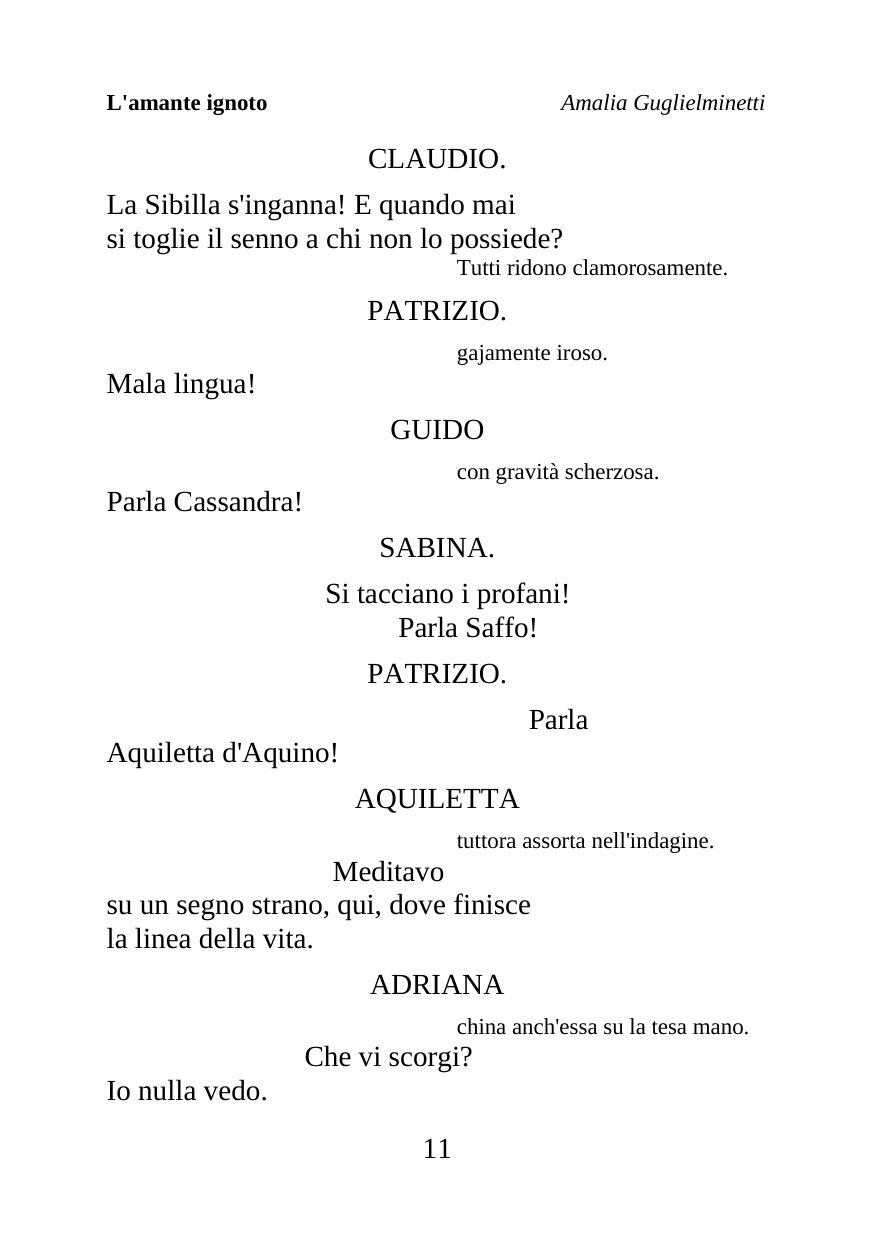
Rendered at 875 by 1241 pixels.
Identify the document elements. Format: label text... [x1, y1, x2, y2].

text Parla Aquiletta d'Aquino! [106, 702, 768, 769]
text PATRIZIO. [106, 656, 768, 689]
text CLAUDIO. [106, 141, 768, 175]
text con gravità scherzosa. [457, 458, 768, 484]
text SABINA. [106, 530, 768, 564]
text china anch'essa su la tesa mano. [457, 1013, 768, 1039]
text tuttora assorta nell'indagine. [457, 827, 768, 854]
text La Sibilla s'inganna! E quando mai si toglie il senno a chi non lo possiede? [106, 187, 768, 254]
text AQUILETTA [106, 781, 768, 815]
text Che vi scorgi? Io nulla vedo. [106, 1039, 768, 1106]
text Mala lingua! [106, 366, 768, 399]
text GUIDO [106, 412, 768, 445]
text Meditavo su un segno strano, qui, dove finisce la linea della vita. [106, 854, 768, 954]
text Parla Cassandra! [106, 484, 768, 518]
text Tutti ridono clamorosamente. [457, 254, 768, 281]
text gajamente iroso. [457, 339, 768, 366]
text Parla Saffo! [136, 610, 768, 643]
text Si tacciano i profani! [136, 576, 768, 610]
text PATRIZIO. [106, 293, 768, 327]
text ADRIANA [106, 967, 768, 1001]
